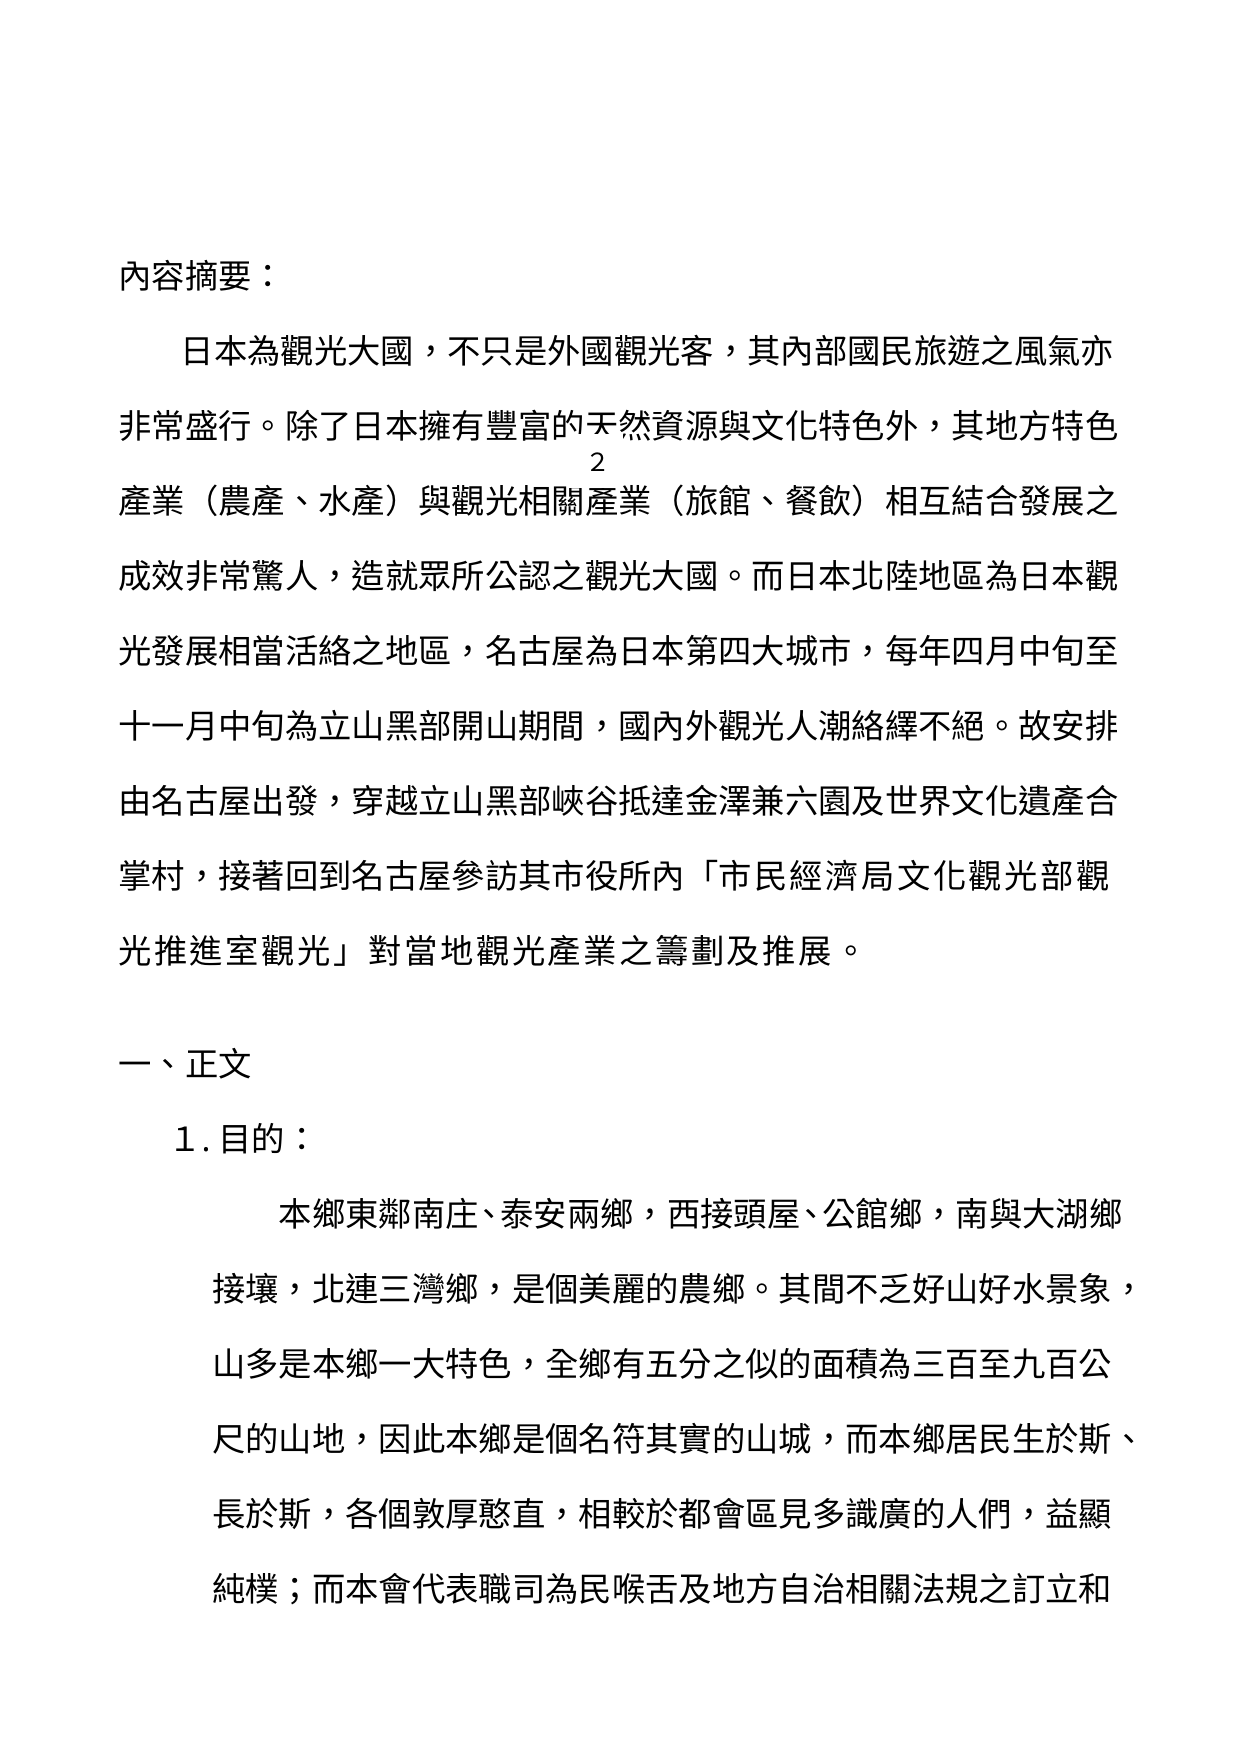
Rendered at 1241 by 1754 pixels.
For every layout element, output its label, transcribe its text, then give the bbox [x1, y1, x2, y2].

text 本鄉東鄰南庄、泰安兩鄉，西接頭屋、公館鄉，南與大湖鄉接壤，北連三灣鄉，是個美麗的農鄉。其間不乏好山好水景象，山多是本鄉一大特色，全鄉有五分之似的面積為三百至九百公尺的山地，因此本鄉是個名符其實的山城，而本鄉居民生於斯、長於斯，各個敦厚憨直，相較於都會區見多識廣的人們，益顯純樸；而本會代表職司為民喉舌及地方自治相關法規之訂立和審議，自應較一般民眾具備更高的社會脈動敏感度，及更深且廣的見聞。本鄉的地理環境與日本北陸地區極為相似，因此於年度內安排本次「日本地區各項景觀及人文」觀摩行程，俾藉觀摩考察世界不同國家地區景觀資產及人文，以增進問政深度與廣度。 [212, 1174, 1122, 1624]
list 目的： [168, 1099, 1122, 1174]
text 一、正文 [118, 1024, 1122, 1099]
text 內容摘要： [118, 237, 1122, 312]
text ２ [585, 443, 606, 479]
text 日本為觀光大國，不只是外國觀光客，其內部國民旅遊之風氣亦非常盛行。除了日本擁有豐富的天然資源與文化特色外，其地方特色產業（農產、水產）與觀光相關產業（旅館、餐飲）相互結合發展之成效非常驚人，造就眾所公認之觀光大國。而日本北陸地區為日本觀光發展相當活絡之地區，名古屋為日本第四大城市，每年四月中旬至十一月中旬為立山黑部開山期間，國內外觀光人潮絡繹不絕。故安排由名古屋出發，穿越立山黑部峽谷抵達金澤兼六園及世界文化遺產合掌村，接著回到名古屋參訪其市役所內「市民經濟局文化觀光部觀光推進室觀光」對當地觀光產業之籌劃及推展。 [118, 312, 1122, 1024]
